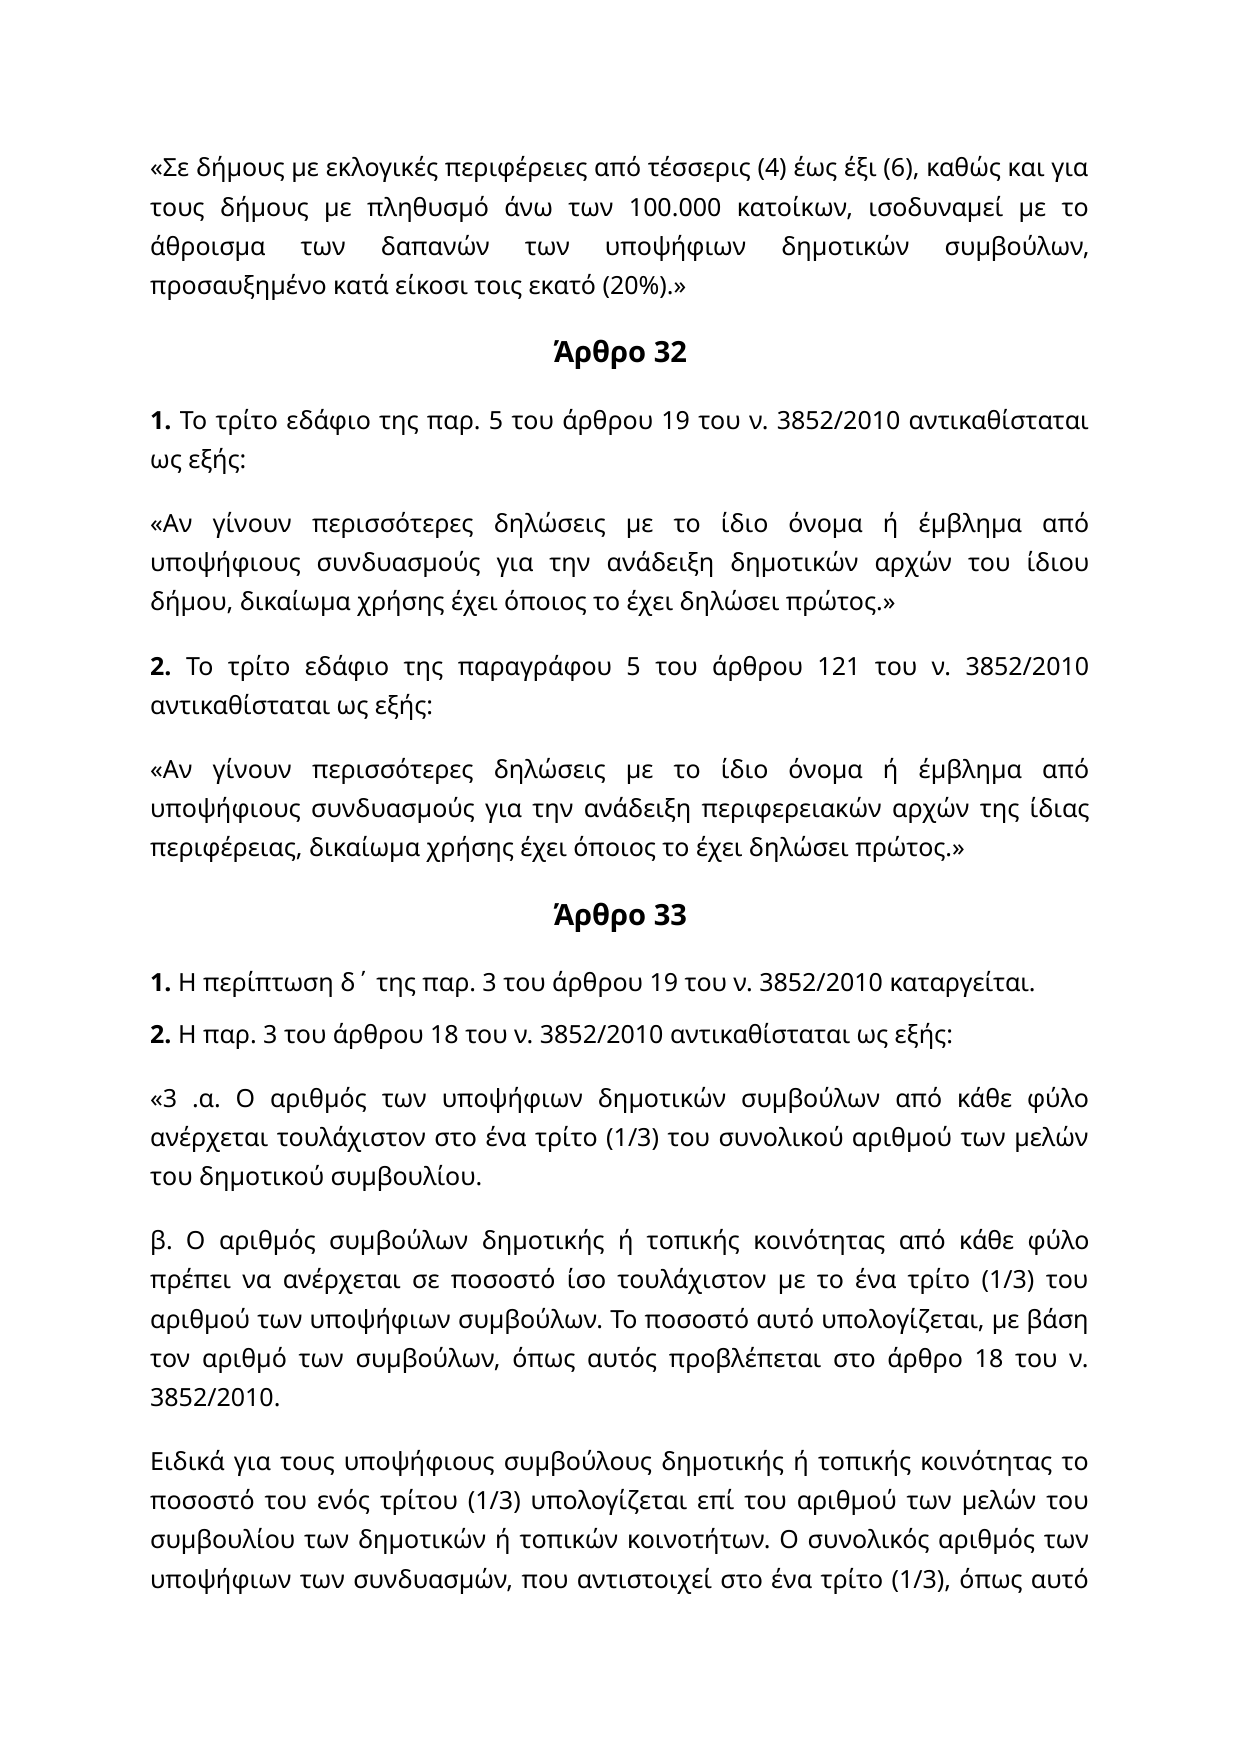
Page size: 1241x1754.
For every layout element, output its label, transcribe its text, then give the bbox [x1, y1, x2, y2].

text «Αν γίνουν περισσότερες δηλώσεις με το ίδιο όνομα ή έμβλημα από υποψήφιους συνδυασμούς για την ανάδειξη δημοτικών αρχών του ίδιου δήμου, δικαίωμα χρήσης έχει όποιος το έχει δηλώσει πρώτος.» [150, 506, 1090, 618]
text «Σε δήμους με εκλογικές περιφέρειες από τέσσερις (4) έως έξι (6), καθώς και για τους δήμους με πληθυσμό άνω των 100.000 κατοίκων, ισοδυναμεί με το άθροισμα των δαπανών των υποψήφιων δημοτικών συμβούλων, προσαυξημένο κατά είκοσι τοις εκατό (20%).» [150, 150, 1090, 302]
subtitle Άρθρο 33 [150, 894, 1090, 934]
text 1. Η περίπτωση δ΄ της παρ. 3 του άρθρου 19 του ν. 3852/2010 καταργείται. [150, 964, 1090, 999]
text Ειδικά για τους υποψήφιους συμβούλους δημοτικής ή τοπικής κοινότητας το ποσοστό του ενός τρίτου (1/3) υπολογίζεται επί του αριθμού των μελών του συμβουλίου των δημοτικών ή τοπικών κοινοτήτων. Ο συνολικός αριθμός των υποψήφιων των συνδυασμών, που αντιστοιχεί στο ένα τρίτο (1/3), όπως αυτό [150, 1444, 1090, 1595]
text «3 .α. Ο αριθμός των υποψήφιων δημοτικών συμβούλων από κάθε φύλο ανέρχεται τουλάχιστον στο ένα τρίτο (1/3) του συνολικού αριθμού των μελών του δημοτικού συμβουλίου. [150, 1080, 1090, 1193]
text «Αν γίνουν περισσότερες δηλώσεις με το ίδιο όνομα ή έμβλημα από υποψήφιους συνδυασμούς για την ανάδειξη περιφερειακών αρχών της ίδιας περιφέρειας, δικαίωμα χρήσης έχει όποιος το έχει δηλώσει πρώτος.» [150, 751, 1090, 864]
text 1. Το τρίτο εδάφιο της παρ. 5 του άρθρου 19 του ν. 3852/2010 αντικαθίσταται ως εξής: [150, 402, 1090, 476]
text 2. Το τρίτο εδάφιο της παραγράφου 5 του άρθρου 121 του ν. 3852/2010 αντικαθίσταται ως εξής: [150, 648, 1090, 721]
text 2. Η παρ. 3 του άρθρου 18 του ν. 3852/2010 αντικαθίσταται ως εξής: [150, 1016, 1090, 1050]
subtitle Άρθρο 32 [150, 332, 1090, 371]
text β. O αριθμός συμβούλων δημοτικής ή τοπικής κοινότητας από κάθε φύλο πρέπει να ανέρχεται σε ποσοστό ίσο τουλάχιστον με το ένα τρίτο (1/3) του αριθμού των υποψήφιων συμβούλων. Το ποσοστό αυτό υπολογίζεται, με βάση τον αριθμό των συμβούλων, όπως αυτός προβλέπεται στο άρθρο 18 του ν. 3852/2010. [150, 1223, 1090, 1414]
